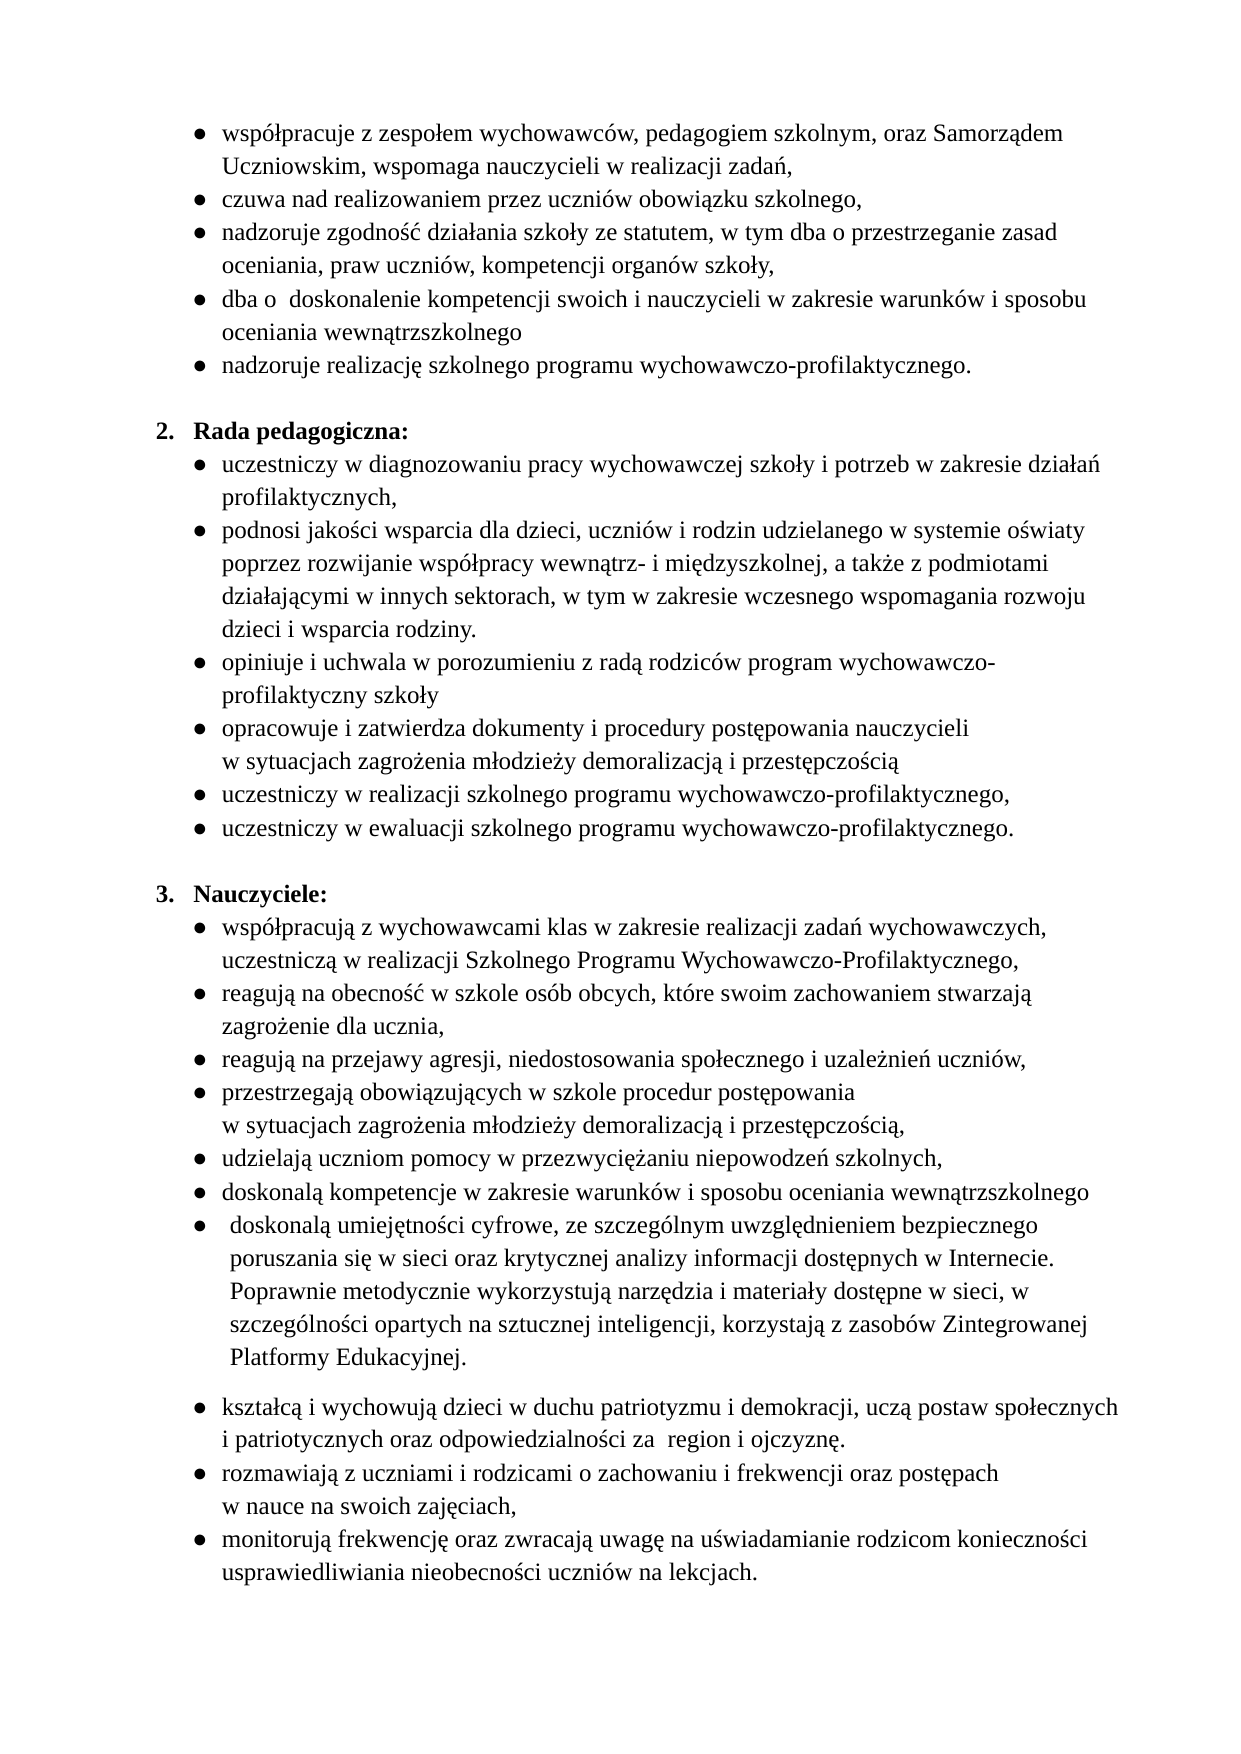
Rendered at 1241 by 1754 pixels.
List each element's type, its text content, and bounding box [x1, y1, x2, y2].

list współpracują z wychowawcami klas w zakresie realizacji zadań wychowawczych, uczestniczą w realizacji Szkolnego Programu Wychowawczo-Profilaktycznego, [192, 912, 1122, 974]
list nadzoruje zgodność działania szkoły ze statutem, w tym dba o przestrzeganie zasad oceniania, praw uczniów, kompetencji organów szkoły, [192, 217, 1122, 279]
list doskonalą umiejętności cyfrowe, ze szczególnym uwzględnieniem bezpiecznego poruszania się w sieci oraz krytycznej analizy informacji dostępnych w Internecie. Poprawnie metodycznie wykorzystują narzędzia i materiały dostępne w sieci, w szczególności opartych na sztucznej inteligencji, korzystają z zasobów Zintegrowanej Platformy Edukacyjnej. [192, 1209, 1122, 1371]
list kształcą i wychowują dzieci w duchu patriotyzmu i demokracji, uczą postaw społecznych i patriotycznych oraz odpowiedzialności za region i ojczyznę. [192, 1391, 1122, 1453]
list rozmawiają z uczniami i rodzicami o zachowaniu i frekwencji oraz postępach w nauce na swoich zajęciach, [192, 1458, 1122, 1519]
list doskonalą kompetencje w zakresie warunków i sposobu oceniania wewnątrzszkolnego [192, 1176, 1122, 1205]
list reagują na obecność w szkole osób obcych, które swoim zachowaniem stwarzają zagrożenie dla ucznia, [192, 978, 1122, 1040]
list współpracuje z zespołem wychowawców, pedagogiem szkolnym, oraz Samorządem Uczniowskim, wspomaga nauczycieli w realizacji zadań, [192, 118, 1122, 180]
list reagują na przejawy agresji, niedostosowania społecznego i uzależnień uczniów, [192, 1044, 1122, 1073]
list podnosi jakości wsparcia dla dzieci, uczniów i rodzin udzielanego w systemie oświaty poprzez rozwijanie współpracy wewnątrz- i międzyszkolnej, a także z podmiotami działającymi w innych sektorach, w tym w zakresie wczesnego wspomagania rozwoju dzieci i wsparcia rodziny. [192, 515, 1122, 643]
list udzielają uczniom pomocy w przezwyciężaniu niepowodzeń szkolnych, [192, 1143, 1122, 1172]
list opiniuje i uchwala w porozumieniu z radą rodziców program wychowawczo-profilaktyczny szkoły [192, 647, 1122, 709]
list uczestniczy w realizacji szkolnego programu wychowawczo-profilaktycznego, [192, 779, 1122, 808]
list uczestniczy w ewaluacji szkolnego programu wychowawczo-profilaktycznego. [192, 813, 1122, 841]
list czuwa nad realizowaniem przez uczniów obowiązku szkolnego, [192, 184, 1122, 213]
list przestrzegają obowiązujących w szkole procedur postępowania w sytuacjach zagrożenia młodzieży demoralizacją i przestępczością, [192, 1077, 1122, 1139]
list opracowuje i zatwierdza dokumenty i procedury postępowania nauczycieli w sytuacjach zagrożenia młodzieży demoralizacją i przestępczością [192, 713, 1122, 775]
list nadzoruje realizację szkolnego programu wychowawczo-profilaktycznego. [192, 350, 1122, 378]
list uczestniczy w diagnozowaniu pracy wychowawczej szkoły i potrzeb w zakresie działań profilaktycznych, [192, 449, 1122, 511]
list Rada pedagogiczna: [156, 416, 1122, 444]
list dba o doskonalenie kompetencji swoich i nauczycieli w zakresie warunków i sposobu oceniania wewnątrzszkolnego [192, 283, 1122, 345]
list monitorują frekwencję oraz zwracają uwagę na uświadamianie rodzicom konieczności usprawiedliwiania nieobecności uczniów na lekcjach. [192, 1524, 1122, 1586]
list Nauczyciele: [156, 879, 1122, 907]
